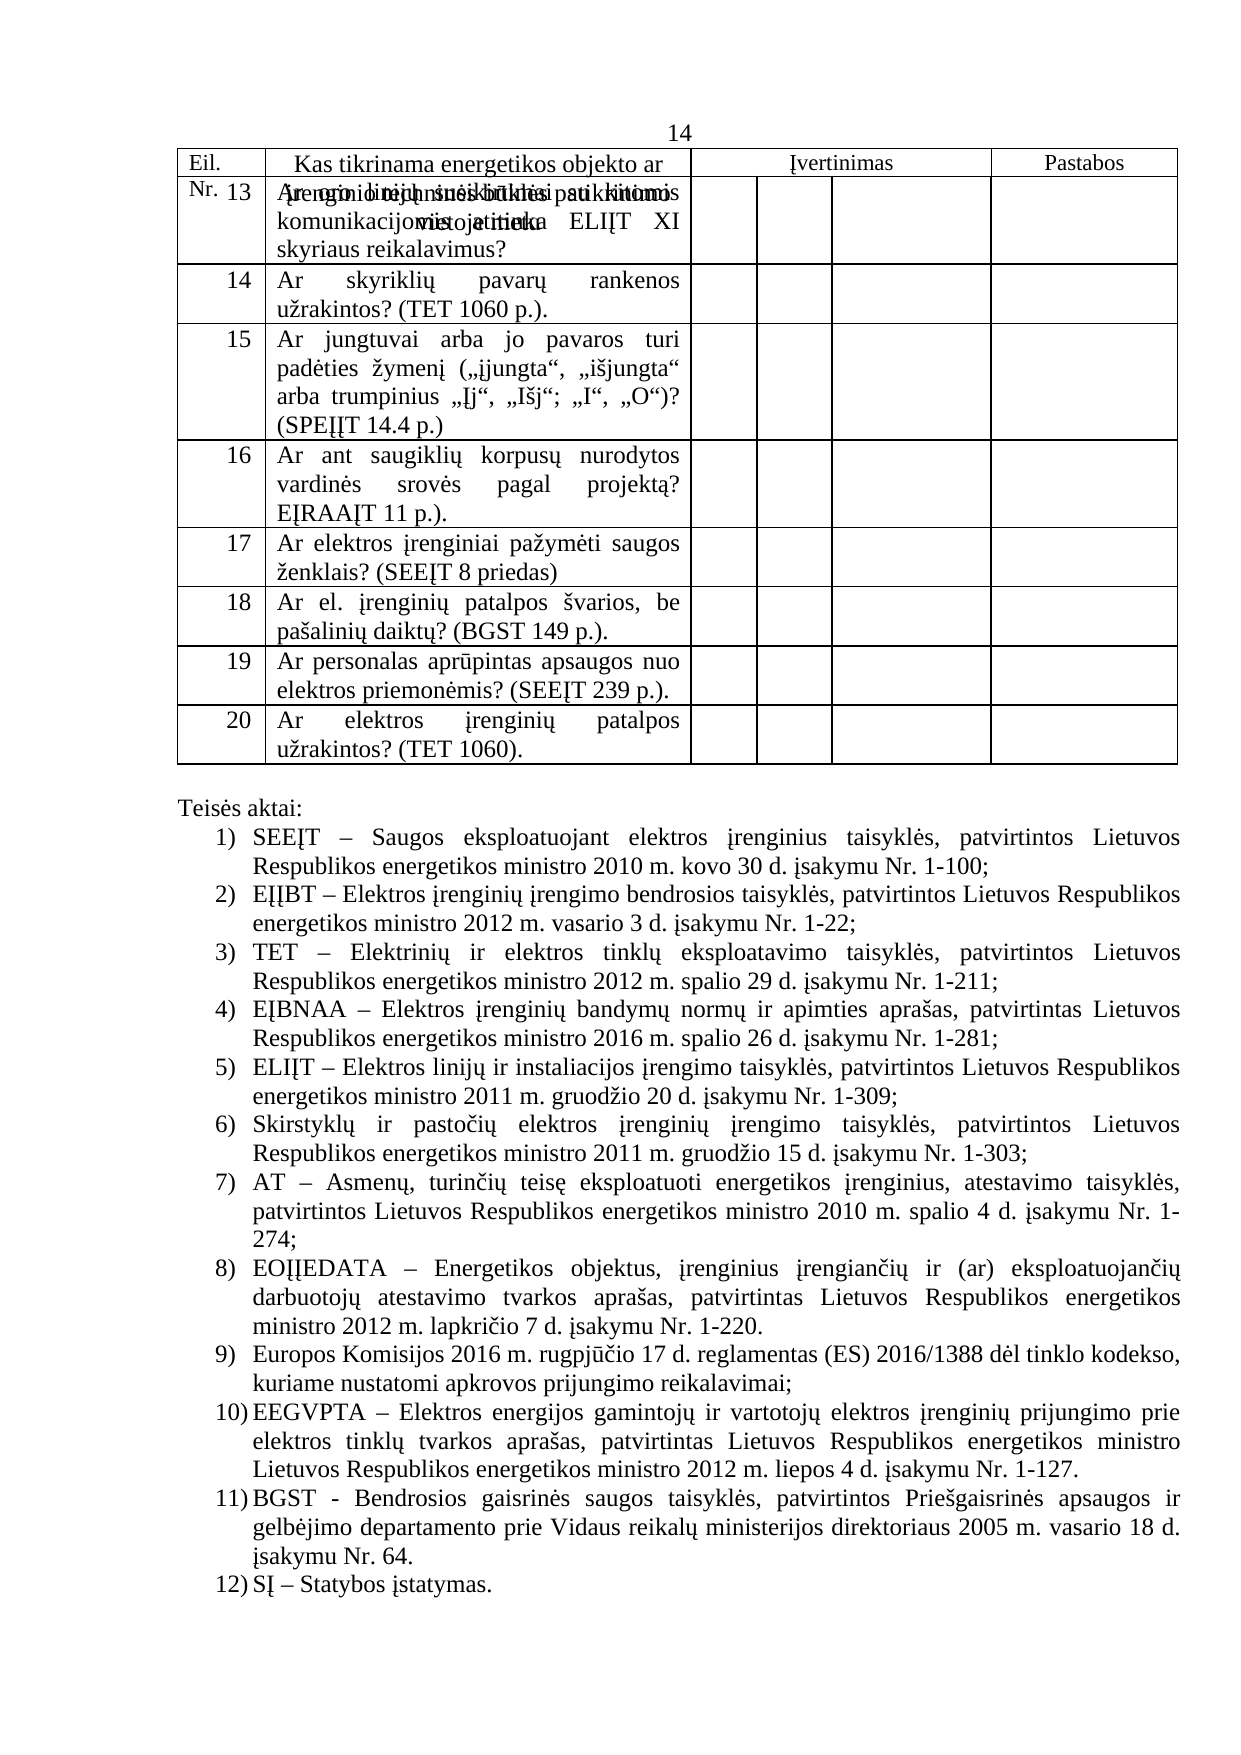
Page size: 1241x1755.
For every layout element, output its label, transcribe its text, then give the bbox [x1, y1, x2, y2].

table_cell [833, 647, 990, 704]
table_cell [692, 265, 756, 322]
table_cell [758, 441, 831, 527]
text 4) EĮBNAA – Elektros įrenginių bandymų normų ir apimties aprašas, patvirtintas Lietuvos Respublikos energetikos ministro 2016 m. spalio 26 d. įsakymu Nr. 1-281; [215, 994, 1181, 1052]
table_cell [992, 587, 1177, 645]
table_header Eil. Nr. [178, 149, 265, 176]
table_cell [758, 324, 831, 439]
text 6) Skirstyklų ir pastočių elektros įrenginių įrengimo taisyklės, patvirtintos Lietuvos Respublikos energetikos ministro 2011 m. gruodžio 15 d. įsakymu Nr. 1-303; [215, 1109, 1181, 1167]
table_cell Ar personalas aprūpintas apsaugos nuo elektros priemonėmis? (SEEĮT 239 p.). [266, 647, 690, 704]
table_cell Ar el. įrenginių patalpos švarios, be pašalinių daiktų? (BGST 149 p.). [266, 587, 690, 645]
table_header Pastabos [992, 149, 1177, 176]
table_header Kas tikrinama energetikos objekto ar įrenginio techninės būklės patikrinimo vietoje metu [266, 149, 690, 176]
table_cell [992, 647, 1177, 704]
table_cell [692, 324, 756, 439]
table_cell [758, 706, 831, 763]
table_cell 20. [178, 706, 265, 763]
table_cell 19. [178, 647, 265, 704]
table_cell [833, 265, 990, 322]
table_cell [833, 587, 990, 645]
table_cell Ar skyriklių pavarų rankenos užrakintos? (TET 1060 p.). [266, 265, 690, 322]
text 7) AT – Asmenų, turinčių teisę eksploatuoti energetikos įrenginius, atestavimo taisyklės, patvirtintos Lietuvos Respublikos energetikos ministro 2010 m. spalio 4 d. įsakymu Nr. 1-274; [215, 1167, 1181, 1253]
table_cell [833, 324, 990, 439]
table_cell [833, 528, 990, 586]
table_cell Ar ant saugiklių korpusų nurodytos vardinės srovės pagal projektą? EĮRAAĮT 11 p.). [266, 441, 690, 527]
table_cell [758, 587, 831, 645]
table_cell [992, 324, 1177, 439]
text Teisės aktai: [177, 793, 1181, 822]
table_cell Ar oro linijų susikirtimai su kitomis komunikacijomis atitinka ELIĮT XI skyriaus reikalavimus? [266, 177, 690, 263]
table_cell [992, 265, 1177, 322]
table_cell Ar elektros įrenginiai pažymėti saugos ženklais? (SEEĮT 8 priedas) [266, 528, 690, 586]
table_cell [992, 177, 1177, 263]
text 1) SEEĮT – Saugos eksploatuojant elektros įrenginius taisyklės, patvirtintos Lietuvos Respublikos energetikos ministro 2010 m. kovo 30 d. įsakymu Nr. 1-100; [215, 822, 1181, 879]
text 11) BGST - Bendrosios gaisrinės saugos taisyklės, patvirtintos Priešgaisrinės apsaugos ir gelbėjimo departamento prie Vidaus reikalų ministerijos direktoriaus 2005 m. vasario 18 d. įsakymu Nr. 64. [215, 1483, 1181, 1569]
table_cell [758, 528, 831, 586]
table_cell 15. [178, 324, 265, 439]
table_cell [758, 177, 831, 263]
table_cell Ar elektros įrenginių patalpos užrakintos? (TET 1060). [266, 706, 690, 763]
table_cell [692, 177, 756, 263]
table_cell [692, 647, 756, 704]
text 9) Europos Komisijos 2016 m. rugpjūčio 17 d. reglamentas (ES) 2016/1388 dėl tinklo kodekso, kuriame nustatomi apkrovos prijungimo reikalavimai; [215, 1339, 1181, 1397]
table_cell 16. [178, 441, 265, 527]
table_cell [692, 706, 756, 763]
text 8) EOĮĮEDATA – Energetikos objektus, įrenginius įrengiančių ir (ar) eksploatuojančių darbuotojų atestavimo tvarkos aprašas, patvirtintas Lietuvos Respublikos energetikos ministro 2012 m. lapkričio 7 d. įsakymu Nr. 1-220. [215, 1253, 1181, 1339]
text 5) ELIĮT – Elektros linijų ir instaliacijos įrengimo taisyklės, patvirtintos Lietuvos Respublikos energetikos ministro 2011 m. gruodžio 20 d. įsakymu Nr. 1-309; [215, 1052, 1181, 1109]
table_cell [992, 528, 1177, 586]
table_cell [692, 587, 756, 645]
table_cell [833, 177, 990, 263]
table_cell 17. [178, 528, 265, 586]
table_cell [992, 706, 1177, 763]
table_cell 13. [178, 177, 265, 263]
text 2) EĮĮBT – Elektros įrenginių įrengimo bendrosios taisyklės, patvirtintos Lietuvos Respublikos energetikos ministro 2012 m. vasario 3 d. įsakymu Nr. 1-22; [215, 879, 1181, 937]
table_cell Ar jungtuvai arba jo pavaros turi padėties žymenį („įjungta“, „išjungta“ arba trumpinius „Įj“, „Išj“; „I“, „O“)? (SPEĮĮT 14.4 p.) [266, 324, 690, 439]
table_cell [758, 647, 831, 704]
table_header Įvertinimas [692, 149, 991, 176]
table_cell 18. [178, 587, 265, 645]
table_cell [692, 441, 756, 527]
table_cell 14. [178, 265, 265, 322]
table_cell [833, 441, 990, 527]
text 12) SĮ – Statybos įstatymas. [215, 1569, 1181, 1598]
table_cell [992, 441, 1177, 527]
text 10) EEGVPTA – Elektros energijos gamintojų ir vartotojų elektros įrenginių prijungimo prie elektros tinklų tvarkos aprašas, patvirtintas Lietuvos Respublikos energetikos ministro Lietuvos Respublikos energetikos ministro 2012 m. liepos 4 d. įsakymu Nr. 1-127. [215, 1397, 1181, 1483]
text 3) TET – Elektrinių ir elektros tinklų eksploatavimo taisyklės, patvirtintos Lietuvos Respublikos energetikos ministro 2012 m. spalio 29 d. įsakymu Nr. 1-211; [215, 937, 1181, 994]
table_cell [758, 265, 831, 322]
table_cell [833, 706, 990, 763]
table_cell [692, 528, 756, 586]
